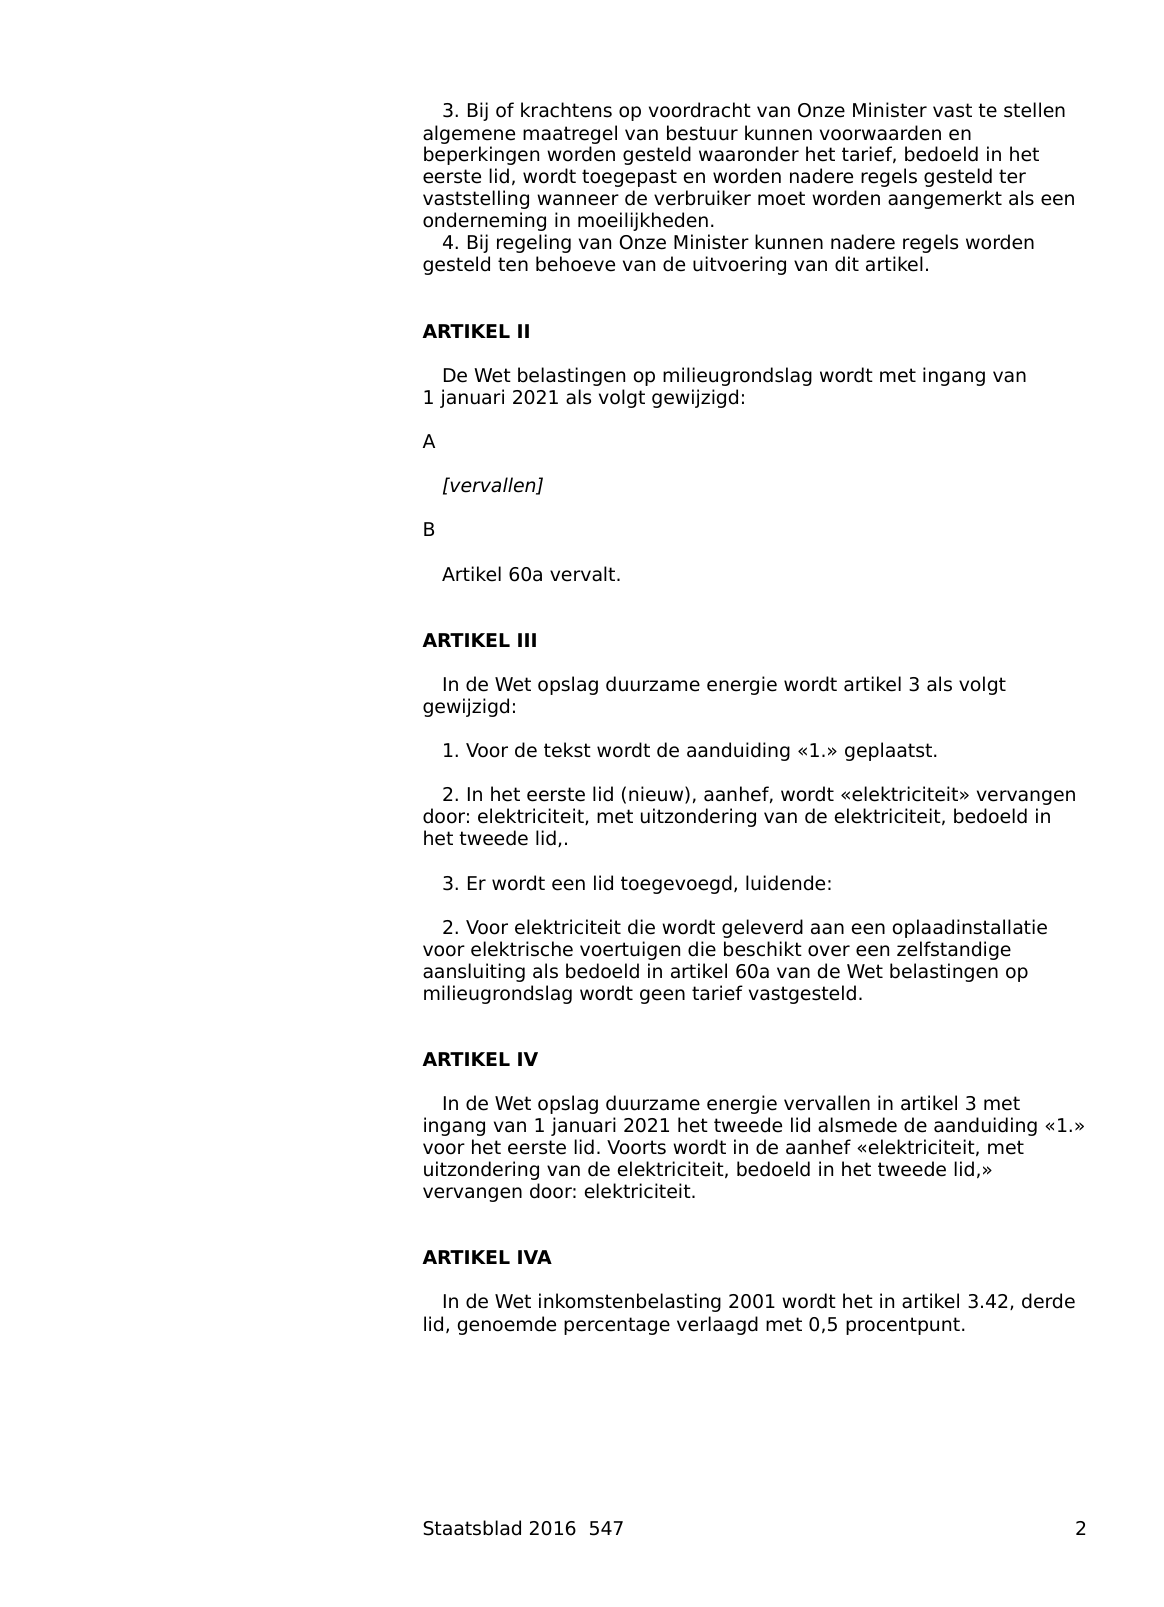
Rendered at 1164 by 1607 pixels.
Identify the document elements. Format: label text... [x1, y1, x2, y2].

text Artikel 60a vervalt. [422, 563, 1087, 585]
text In de Wet opslag duurzame energie wordt artikel 3 als volgt gewijzigd: [422, 674, 1087, 718]
text [vervallen] [422, 475, 1087, 497]
text 3. Bij of krachtens op voordracht van Onze Minister vast te stellen algemene maatregel van bestuur kunnen voorwaarden en beperkingen worden gesteld waaronder het tarief, bedoeld in het eerste lid, wordt toegepast en worden nadere regels gesteld ter vaststelling wanneer de verbruiker moet worden aangemerkt als een onderneming in moeilijkheden. [422, 100, 1087, 232]
text De Wet belastingen op milieugrondslag wordt met ingang van 1 januari 2021 als volgt gewijzigd: [422, 365, 1087, 409]
text B [422, 519, 1087, 541]
text 2. Voor elektriciteit die wordt geleverd aan een oplaadinstallatie voor elektrische voertuigen die beschikt over een zelfstandige aansluiting als bedoeld in artikel 60a van de Wet belastingen op milieugrondslag wordt geen tarief vastgesteld. [422, 917, 1087, 1004]
text A [422, 431, 1087, 453]
text 2. In het eerste lid (nieuw), aanhef, wordt «elektriciteit» vervangen door: elektriciteit, met uitzondering van de elektriciteit, bedoeld in het tweede lid,. [422, 784, 1087, 850]
text 4. Bij regeling van Onze Minister kunnen nadere regels worden gesteld ten behoeve van de uitvoering van dit artikel. [422, 232, 1087, 276]
subtitle ARTIKEL IVA [422, 1247, 1087, 1269]
subtitle ARTIKEL IV [422, 1049, 1087, 1071]
text In de Wet opslag duurzame energie vervallen in artikel 3 met ingang van 1 januari 2021 het tweede lid alsmede de aanduiding «1.» voor het eerste lid. Voorts wordt in de aanhef «elektriciteit, met uitzondering van de elektriciteit, bedoeld in het tweede lid,» vervangen door: elektriciteit. [422, 1093, 1087, 1203]
text In de Wet inkomstenbelasting 2001 wordt het in artikel 3.42, derde lid, genoemde percentage verlaagd met 0,5 procentpunt. [422, 1291, 1087, 1335]
subtitle ARTIKEL II [422, 321, 1087, 343]
subtitle ARTIKEL III [422, 630, 1087, 652]
text 1. Voor de tekst wordt de aanduiding «1.» geplaatst. [422, 740, 1087, 762]
text 3. Er wordt een lid toegevoegd, luidende: [422, 872, 1087, 894]
